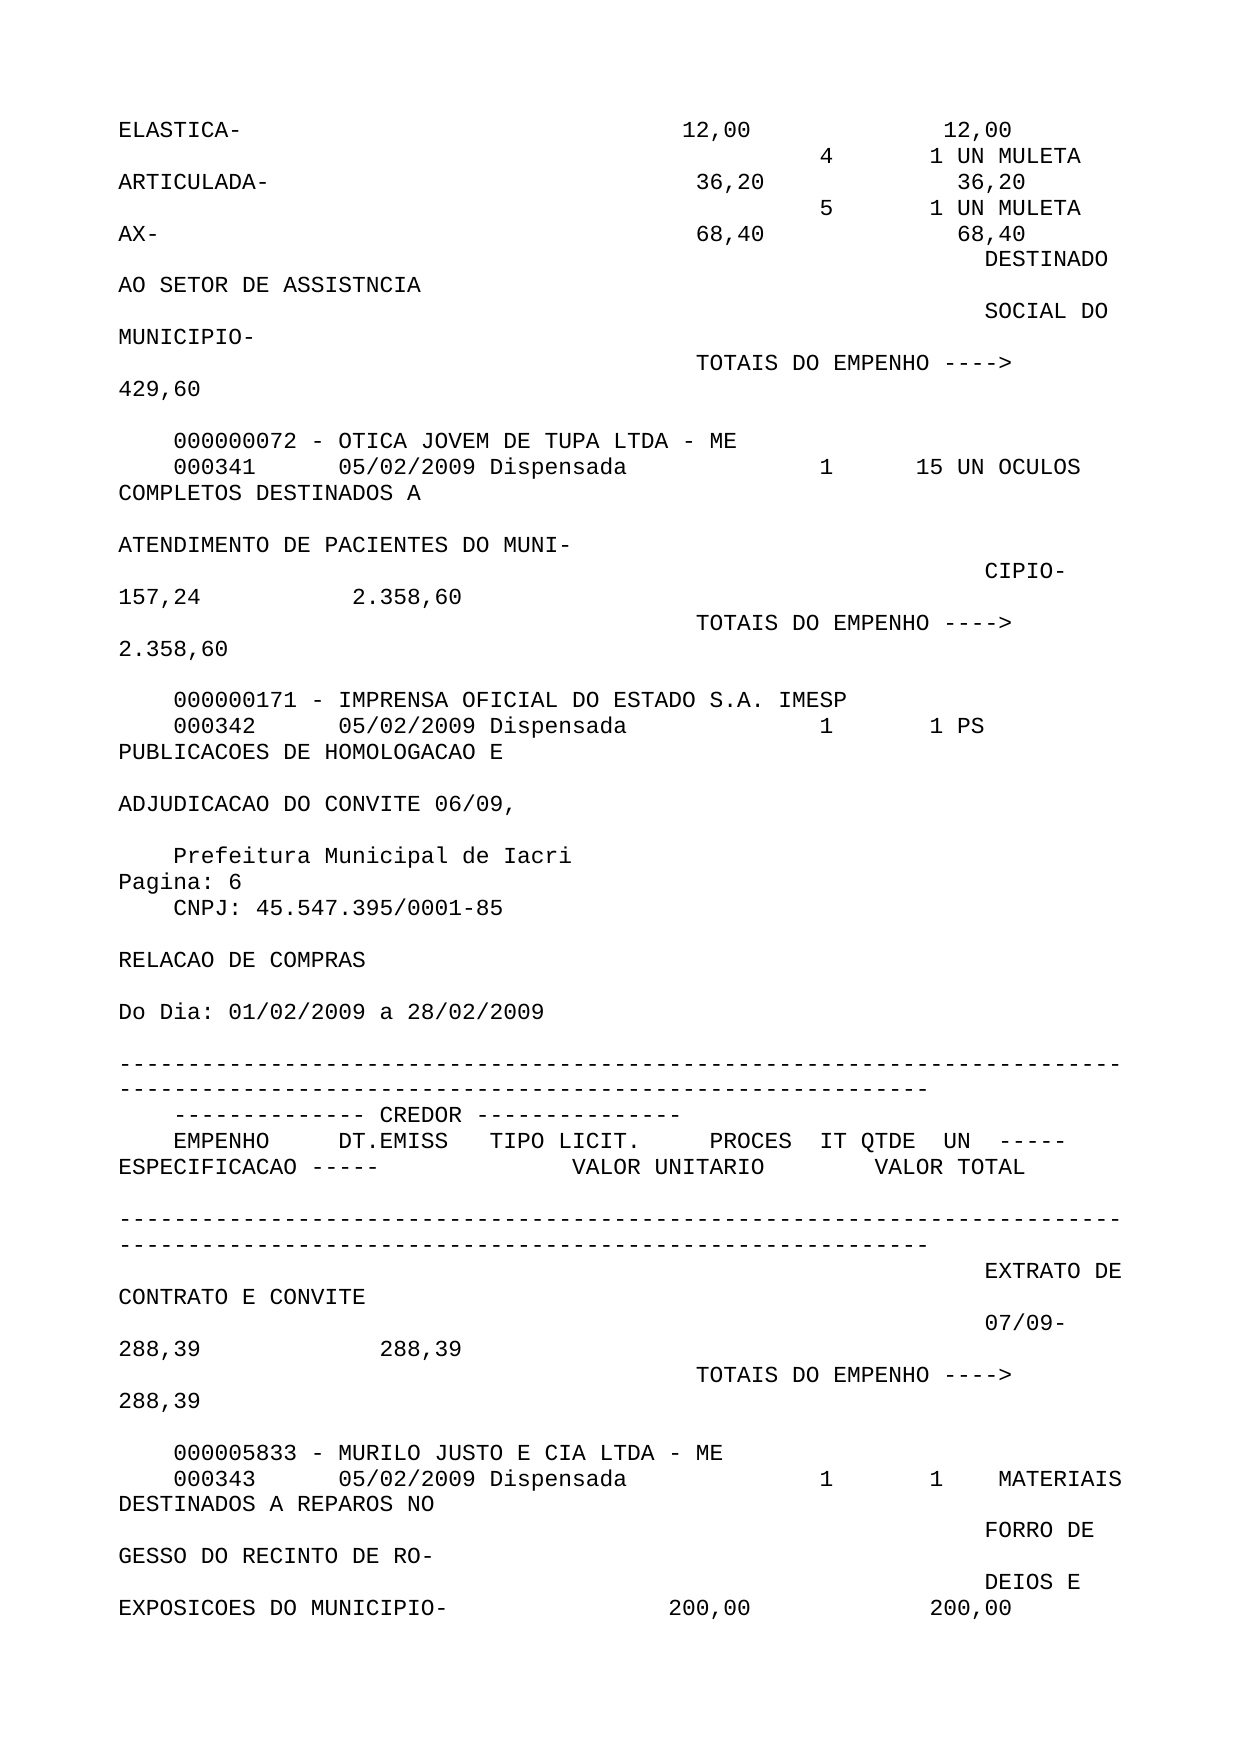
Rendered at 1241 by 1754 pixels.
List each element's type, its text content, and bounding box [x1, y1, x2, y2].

text SOCIAL DO MUNICIPIO- [118, 300, 1122, 352]
text 07/09- 288,39 288,39 [118, 1311, 1122, 1363]
text -------------- CREDOR --------------- [118, 1104, 1122, 1130]
text 4 1 UN MULETA ARTICULADA- 36,20 36,20 [118, 144, 1122, 196]
text 000005833 - MURILO JUSTO E CIA LTDA - ME [118, 1441, 1122, 1467]
text ------------------------------------------------------------------------------------------------------------------------------------ [118, 1182, 1122, 1259]
text 5 1 UN MULETA AX- 68,40 68,40 [118, 196, 1122, 248]
text 000342 05/02/2009 Dispensada 1 1 PS PUBLICACOES DE HOMOLOGACAO E [118, 715, 1122, 767]
text 000343 05/02/2009 Dispensada 1 1 MATERIAIS DESTINADOS A REPAROS NO [118, 1467, 1122, 1519]
text Prefeitura Municipal de Iacri Pagina: 6 [118, 844, 1122, 896]
text ELASTICA- 12,00 12,00 [118, 118, 1122, 144]
text TOTAIS DO EMPENHO ----> 429,60 [118, 352, 1122, 403]
text ------------------------------------------------------------------------------------------------------------------------------------ [118, 1026, 1122, 1104]
text 000341 05/02/2009 Dispensada 1 15 UN OCULOS COMPLETOS DESTINADOS A [118, 455, 1122, 507]
text EXTRATO DE CONTRATO E CONVITE [118, 1259, 1122, 1311]
text FORRO DE GESSO DO RECINTO DE RO- [118, 1519, 1122, 1571]
text Do Dia: 01/02/2009 a 28/02/2009 [118, 974, 1122, 1026]
text CNPJ: 45.547.395/0001-85 [118, 896, 1122, 922]
text DEIOS E EXPOSICOES DO MUNICIPIO- 200,00 200,00 [118, 1571, 1122, 1622]
text ADJUDICACAO DO CONVITE 06/09, [118, 767, 1122, 818]
text 000000072 - OTICA JOVEM DE TUPA LTDA - ME [118, 429, 1122, 455]
text RELACAO DE COMPRAS [118, 922, 1122, 974]
text ATENDIMENTO DE PACIENTES DO MUNI- [118, 507, 1122, 559]
text TOTAIS DO EMPENHO ----> 2.358,60 [118, 611, 1122, 663]
text 000000171 - IMPRENSA OFICIAL DO ESTADO S.A. IMESP [118, 689, 1122, 715]
text TOTAIS DO EMPENHO ----> 288,39 [118, 1363, 1122, 1415]
text EMPENHO DT.EMISS TIPO LICIT. PROCES IT QTDE UN ----- ESPECIFICACAO ----- VALOR UNITARIO VALOR TOTAL [118, 1130, 1122, 1182]
text DESTINADO AO SETOR DE ASSISTNCIA [118, 248, 1122, 300]
text CIPIO- 157,24 2.358,60 [118, 559, 1122, 611]
